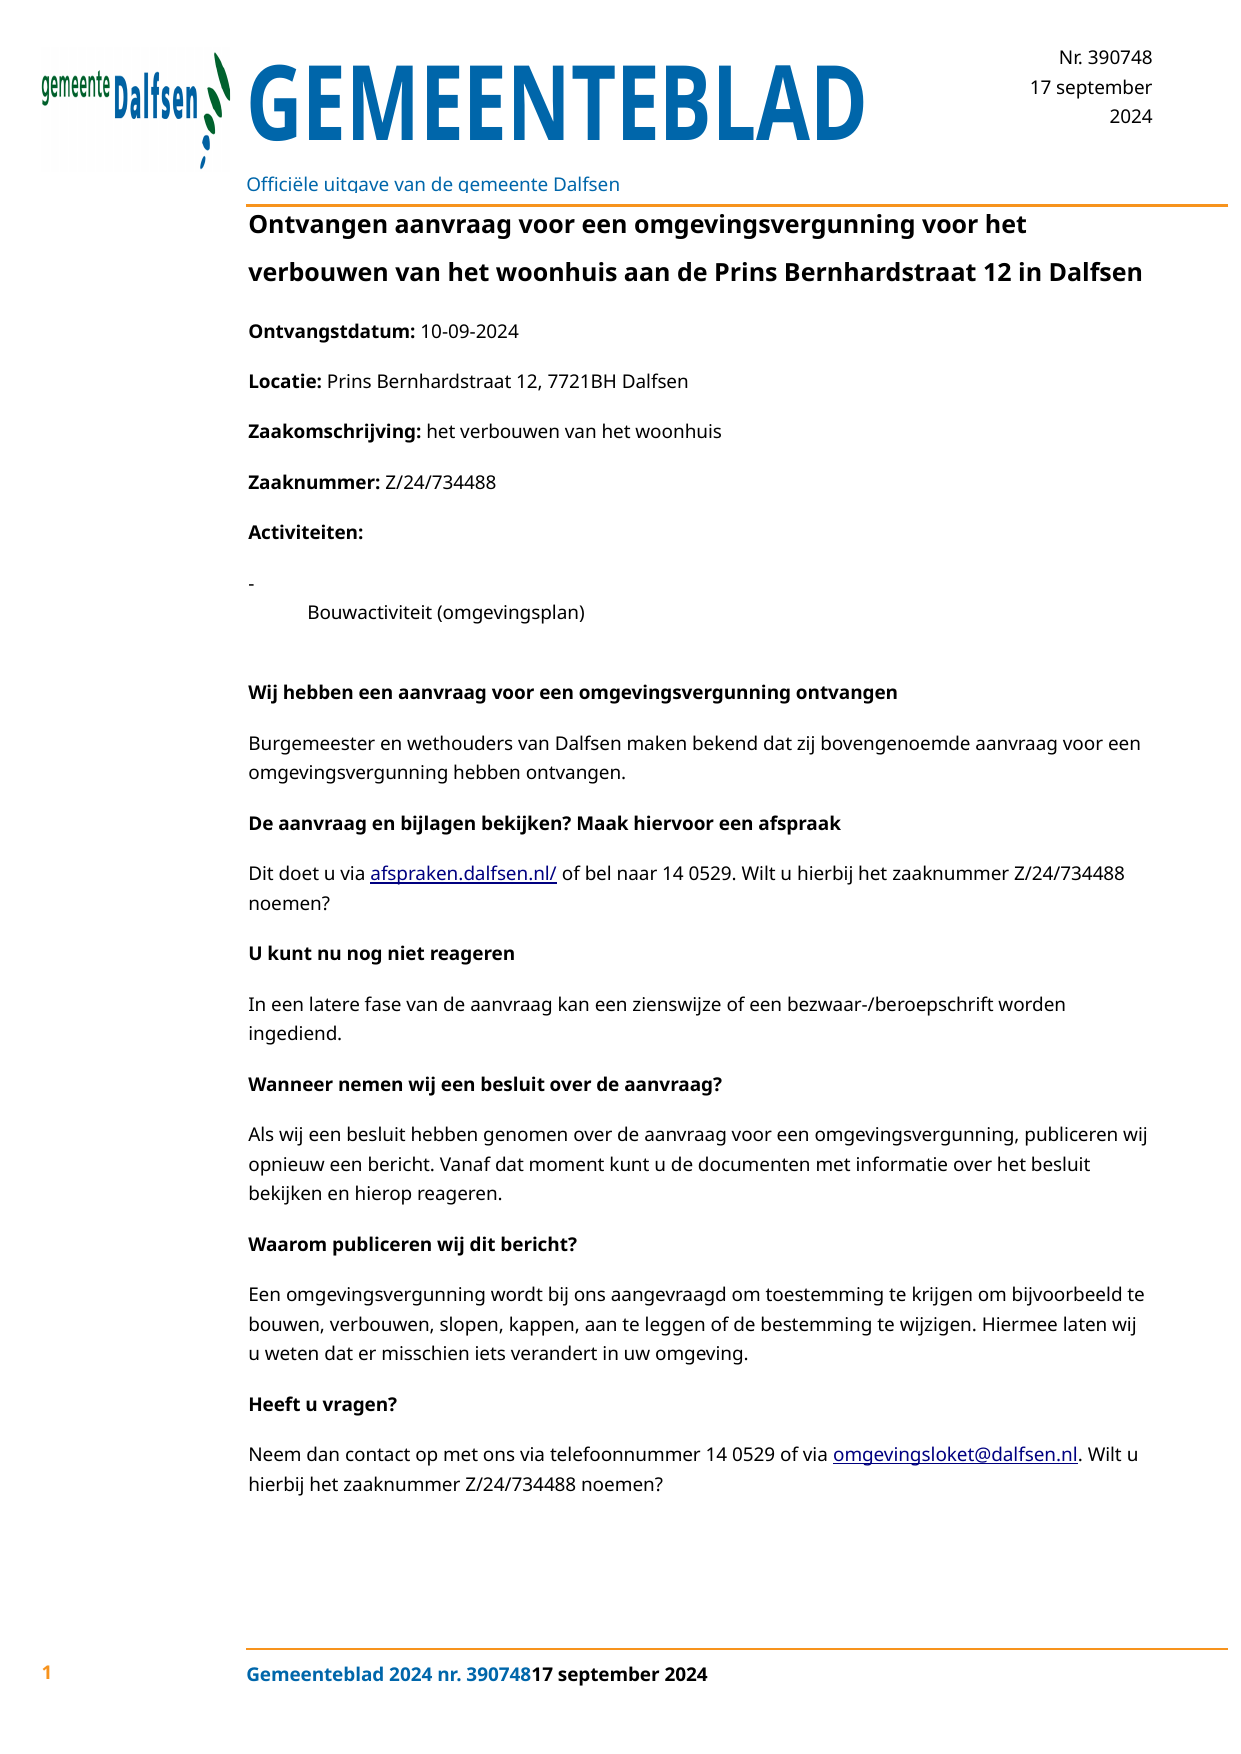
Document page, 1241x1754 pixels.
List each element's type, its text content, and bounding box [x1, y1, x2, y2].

text Dit doet u via afspraken.dalfsen.nl/ of bel naar 14 0529. Wilt u hierbij het zaaknummer Z/24/734488 noemen? [248, 860, 1152, 916]
text In een latere fase van de aanvraag kan een zienswijze of een bezwaar-/beroepschrift worden ingediend. [248, 991, 1152, 1046]
text U kunt nu nog niet reageren [248, 940, 1152, 966]
text Zaakomschrijving: het verbouwen van het woonhuis [248, 419, 1152, 444]
text Activiteiten: [248, 519, 1152, 545]
text Een omgevingsvergunning wordt bij ons aangevraagd om toestemming te krijgen om bijvoorbeeld te bouwen, verbouwen, slopen, kappen, aan te leggen of de bestemming te wijzigen. Hiermee laten wij u weten dat er misschien iets verandert in uw omgeving. [248, 1281, 1152, 1366]
list Bouwactiviteit (omgevingsplan) [248, 599, 1152, 625]
text Ontvangen aanvraag voor een omgevingsvergunning voor het verbouwen van het woonhuis aan de Prins Bernhardstraat 12 in Dalfsen [248, 207, 1152, 288]
text Als wij een besluit hebben genomen over de aanvraag voor een omgevingsvergunning, publiceren wij opnieuw een bericht. Vanaf dat moment kunt u de documenten met informatie over het besluit bekijken en hierop reageren. [248, 1121, 1152, 1206]
text Ontvangstdatum: 10-09-2024 [248, 318, 1152, 344]
text De aanvraag en bijlagen bekijken? Maak hiervoor een afspraak [248, 810, 1152, 836]
picture [41, 47, 231, 172]
text Waarom publiceren wij dit bericht? [248, 1231, 1152, 1257]
text Wanneer nemen wij een besluit over de aanvraag? [248, 1071, 1152, 1097]
text Zaaknummer: Z/24/734488 [248, 469, 1152, 495]
text Locatie: Prins Bernhardstraat 12, 7721BH Dalfsen [248, 368, 1152, 394]
text Heeft u vragen? [248, 1391, 1152, 1417]
text Neem dan contact op met ons via telefoonnummer 14 0529 of via omgevingsloket@dalfsen.nl. Wilt u hierbij het zaaknummer Z/24/734488 noemen? [248, 1441, 1152, 1497]
text Burgemeester en wethouders van Dalfsen maken bekend dat zij bovengenoemde aanvraag voor een omgevingsvergunning hebben ontvangen. [248, 730, 1152, 785]
text Wij hebben een aanvraag voor een omgevingsvergunning ontvangen [248, 679, 1152, 705]
